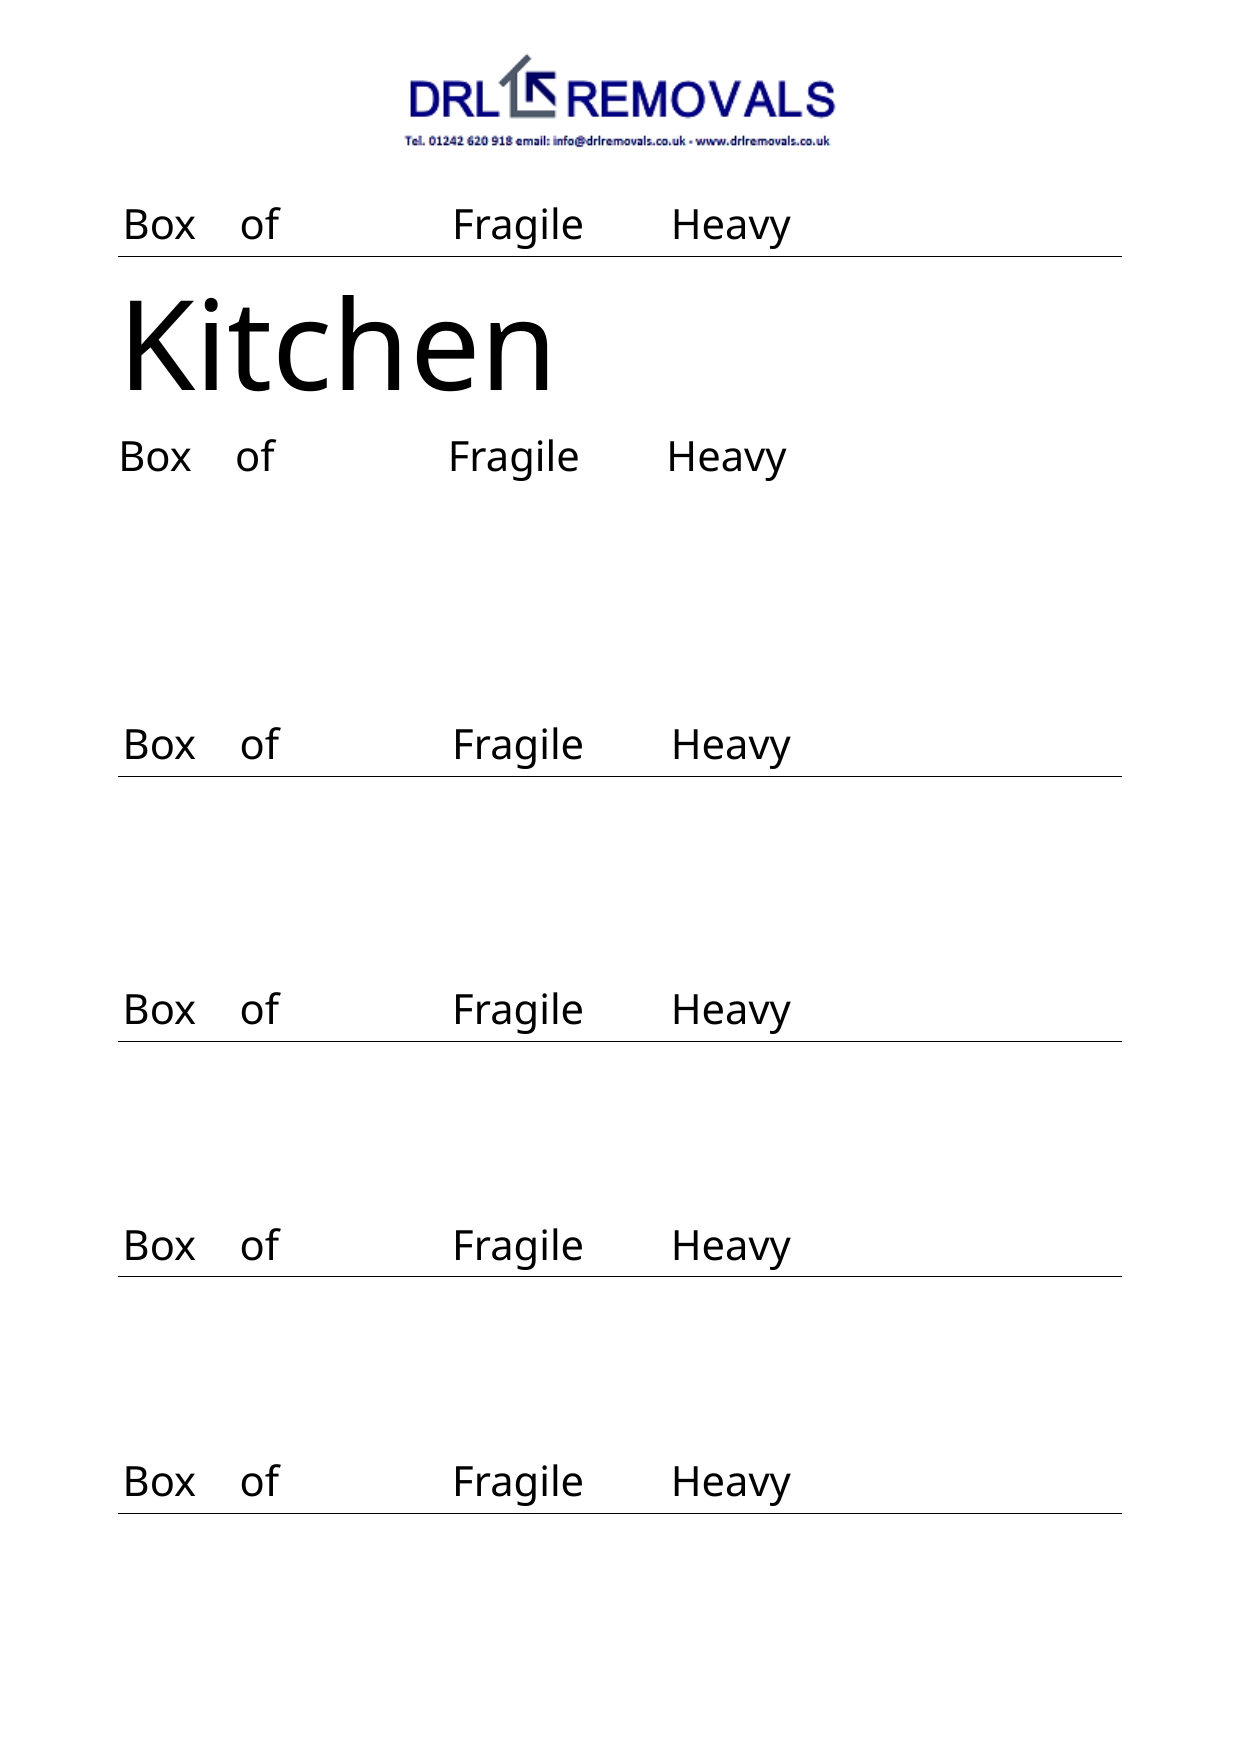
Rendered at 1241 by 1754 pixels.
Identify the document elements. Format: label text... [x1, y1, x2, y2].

text Box of Fragile Heavy [118, 710, 1122, 776]
text Box of Fragile Heavy [118, 1211, 1122, 1276]
picture [400, 50, 840, 155]
text Kitchen [118, 257, 1122, 427]
text Box of Fragile Heavy [118, 427, 1122, 483]
text Box of Fragile Heavy [118, 1447, 1122, 1513]
text Box of Fragile Heavy [118, 191, 1122, 256]
text Box of Fragile Heavy [118, 975, 1122, 1041]
